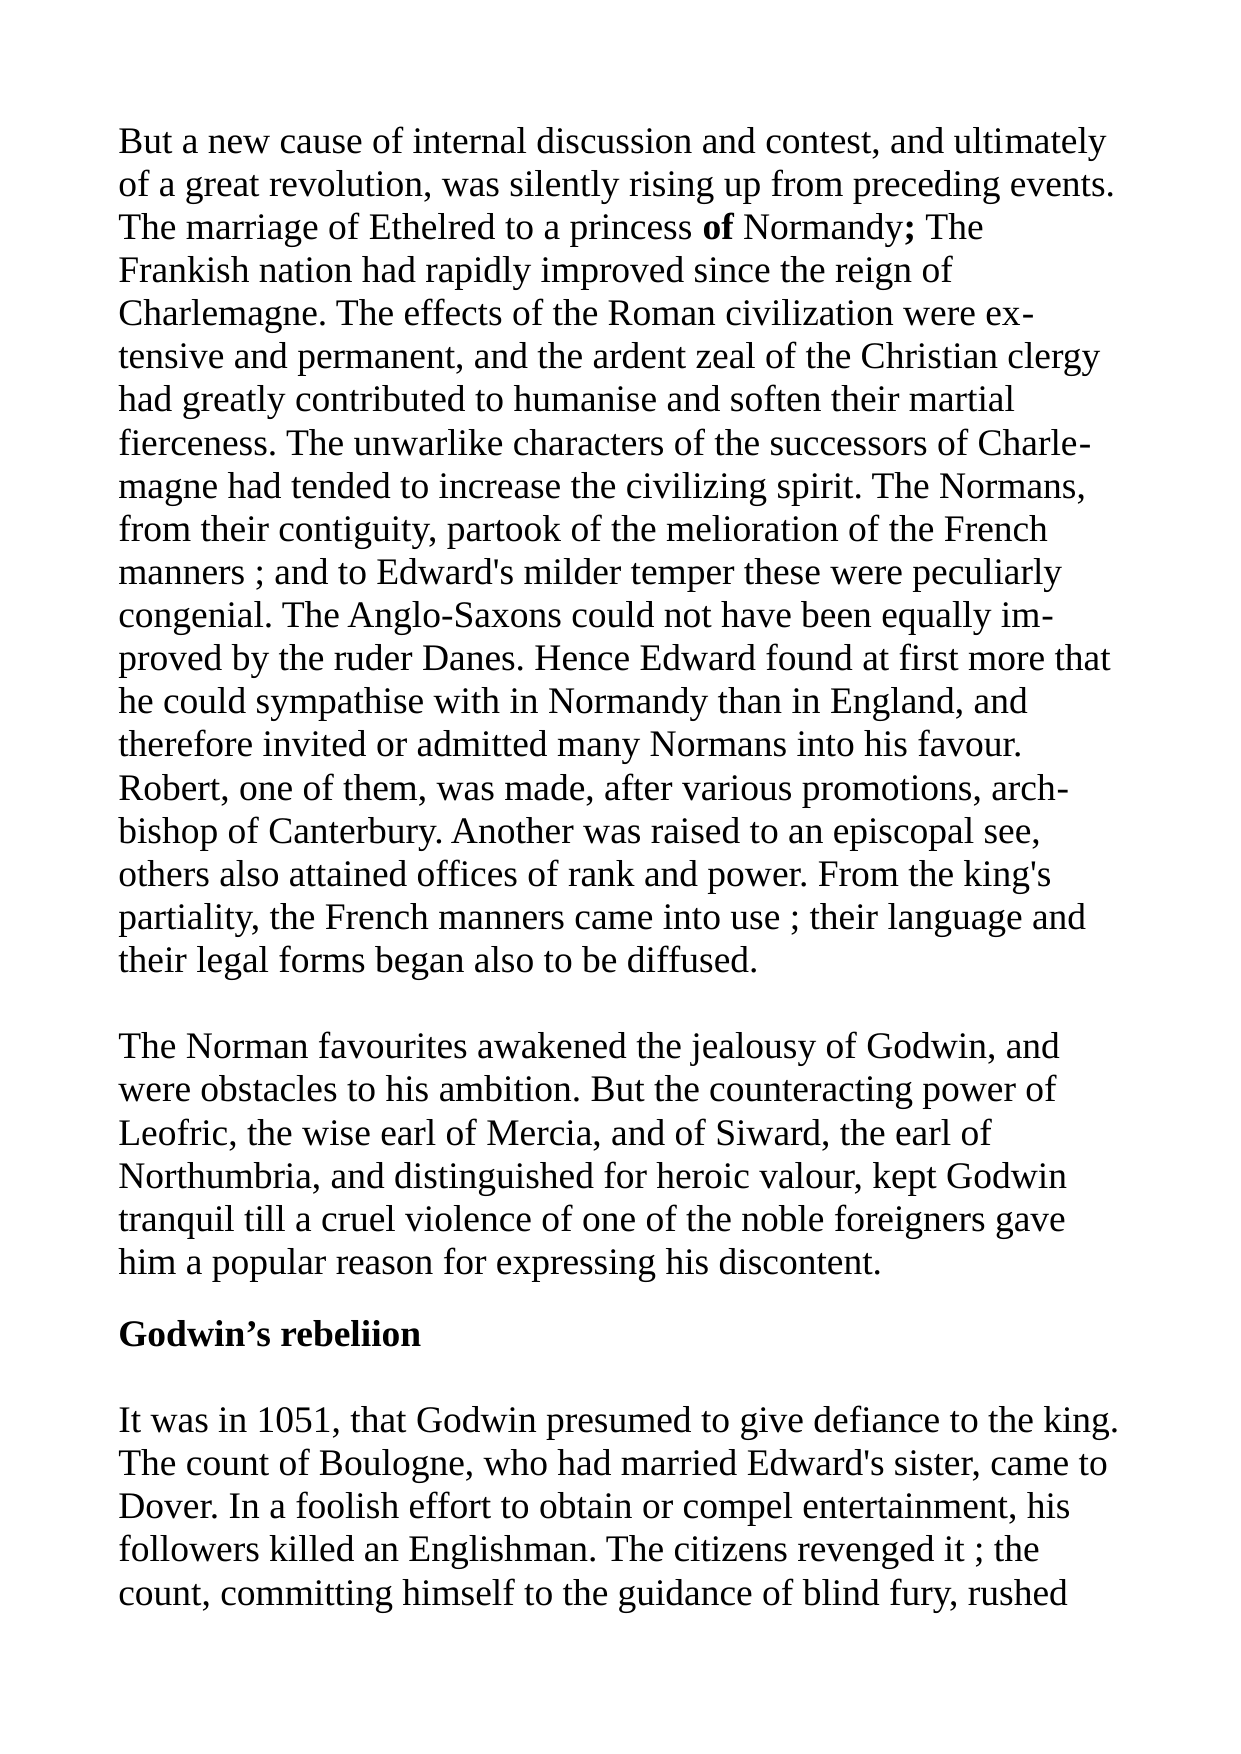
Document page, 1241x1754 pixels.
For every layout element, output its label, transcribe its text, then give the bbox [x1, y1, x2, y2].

text The Norman favourites awakened the jealousy of Godwin, and were obstacles to his ambition. But the counteracting power of Leofric, the wise earl of Mercia, and of Siward, the earl of Northum­bria, and distinguished for heroic valour, kept Godwin tranquil till a cruel violence of one of the noble foreigners gave him a popular reason for expressing his discontent. [118, 1024, 1122, 1282]
text It was in 1051, that Godwin presumed to give defiance to the king. The count of Boulogne, who had married Edward's sister, came to Dover. In a foolish effort to obtain or compel entertainment, his followers killed an English­man. The citizens revenged it ; the count, committing himself to the guidance of blind fury, rushed [118, 1397, 1122, 1613]
text But a new cause of internal discussion and contest, and ulti­mately of a great revolution, was silently rising up from preceding events. The marriage of Ethelred to a princess of Normandy; The Frankish nation had rapidly improved since the reign of Charlemagne. The effects of the Roman civilization were ex­tensive and permanent, and the ardent zeal of the Christian clergy had greatly contributed to humanise and soften their martial fierceness. The unwarlike characters of the successors of Charle­magne had tended to increase the civilizing spirit. The Normans, from their contiguity, partook of the melioration of the French manners ; and to Edward's milder temper these were peculiarly congenial. The Anglo-Saxons could not have been equally im­proved by the ruder Danes. Hence Edward found at first more that he could sympathise with in Normandy than in England, and therefore invited or admitted many Normans into his favour. Robert, one of them, was made, after various promotions, arch­bishop of Canterbury. Another was raised to an episcopal see, others also attained offices of rank and power. From the king's partiality, the French manners came into use ; their language and their legal forms began also to be diffused. [118, 118, 1122, 981]
text Godwin’s rebeliion [118, 1311, 1122, 1354]
